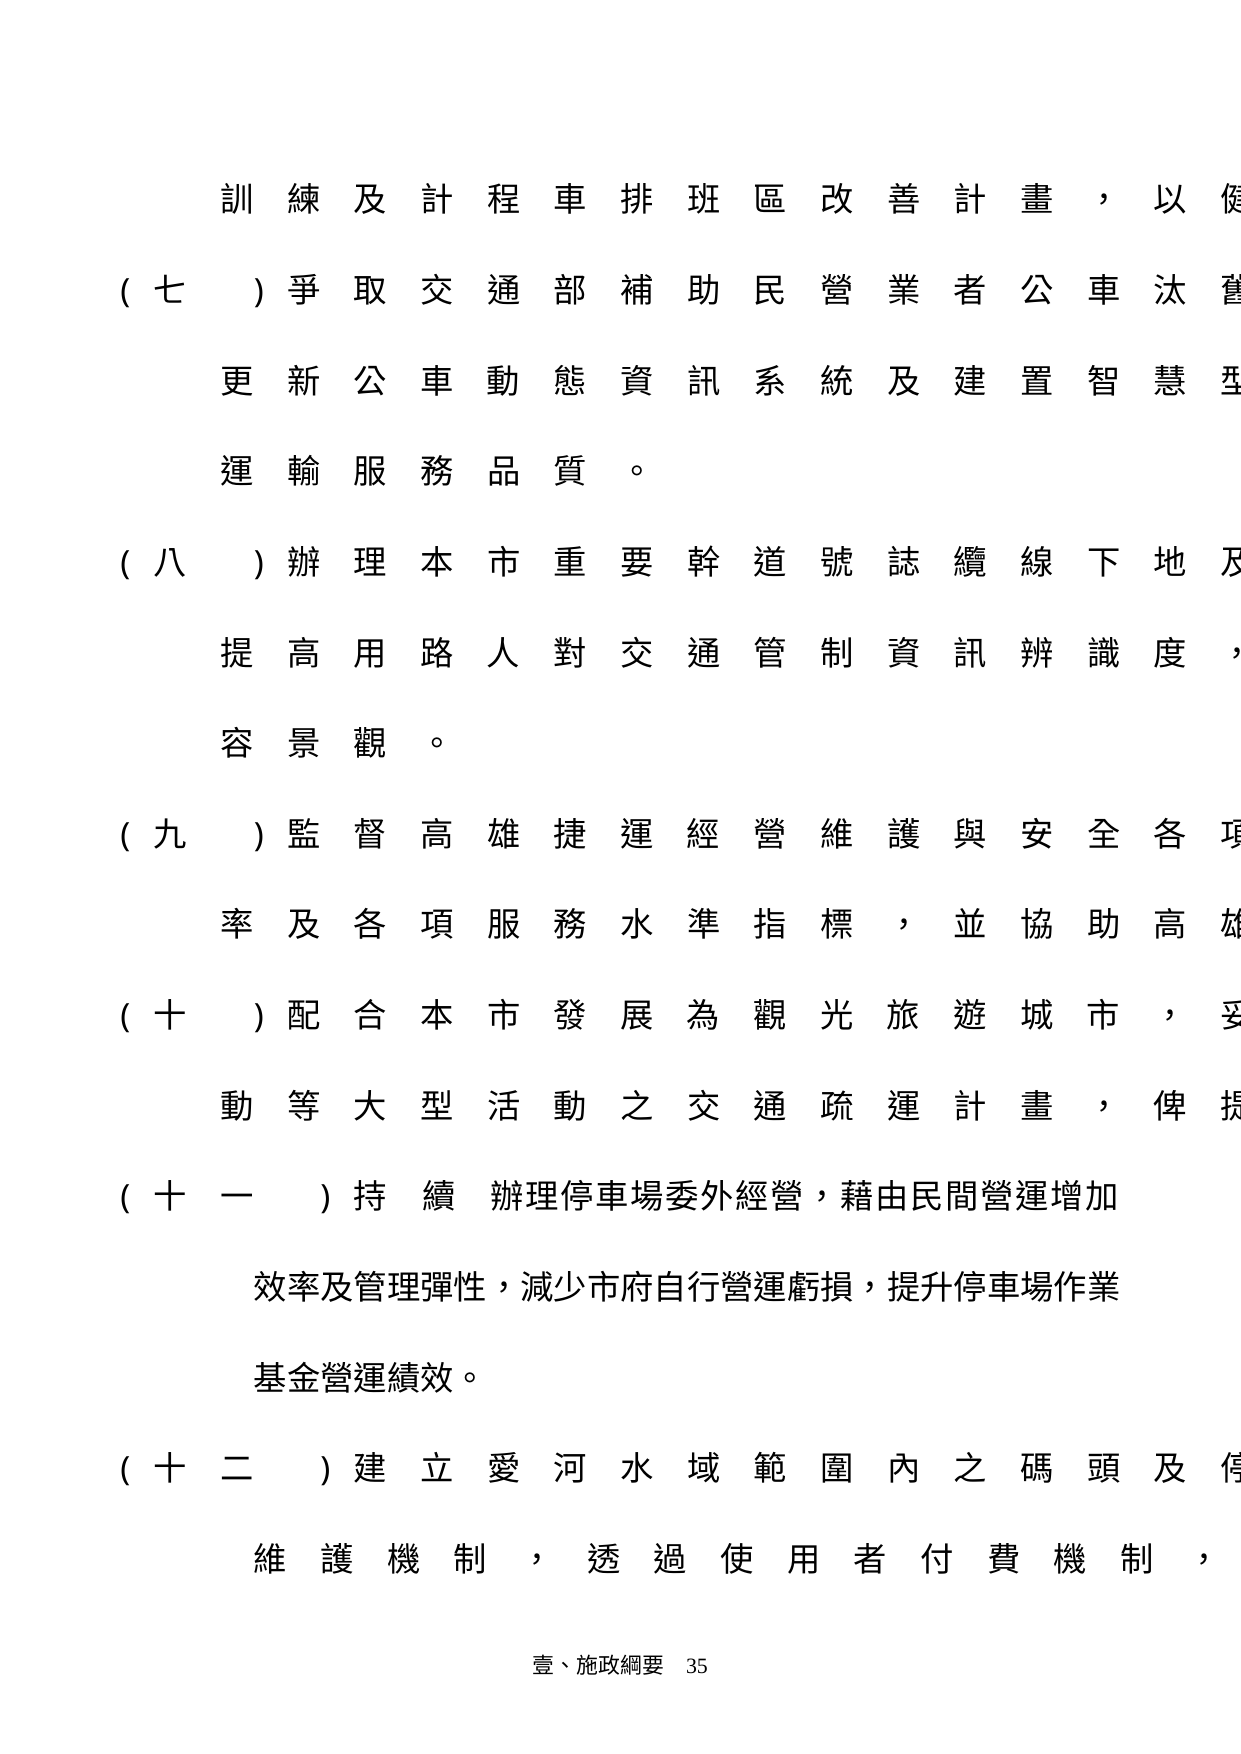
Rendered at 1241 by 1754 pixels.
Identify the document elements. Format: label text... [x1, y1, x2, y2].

list 建立愛河水域範圍內之碼頭及停泊設施設置、管理及維護機制，透過使用者付費機制，創造愛河永續經營管理。 [120, 1421, 1120, 1602]
list 辦理本市重要幹道號誌纜線下地及標誌減量、更新作業，提高用路人對交通管制資訊辨識度，確保行車安全，並美化市容景觀。 [120, 514, 1120, 786]
list 配合本市發展為觀光旅遊城市，妥善規劃演唱會、跨年活動等大型活動之交通疏運計畫，俾提供更細緻交通運輸服務。 [120, 968, 1120, 1149]
list 爭取交通部補助民營業者公車汰舊換新暨購置低地板公車，更新公車動態資訊系統及建置智慧型站牌暨候車亭，提昇大眾運輸服務品質。 [120, 243, 1120, 514]
list 持續辦理停車場委外經營，藉由民間營運增加效率及管理彈性，減少市府自行營運虧損，提升停車場作業基金營運績效。 [120, 1149, 1120, 1421]
list 監督高雄捷運經營維護與安全各項作業，達成零重大事故率及各項服務水準指標，並協助高雄捷運永續經營。 [120, 786, 1120, 968]
list 持續推動無障礙計程車、計程車共乘、觀光計程車駕駛人訓練及計程車排班區改善計畫，以健全計程車營運環境。 [120, 152, 1120, 243]
